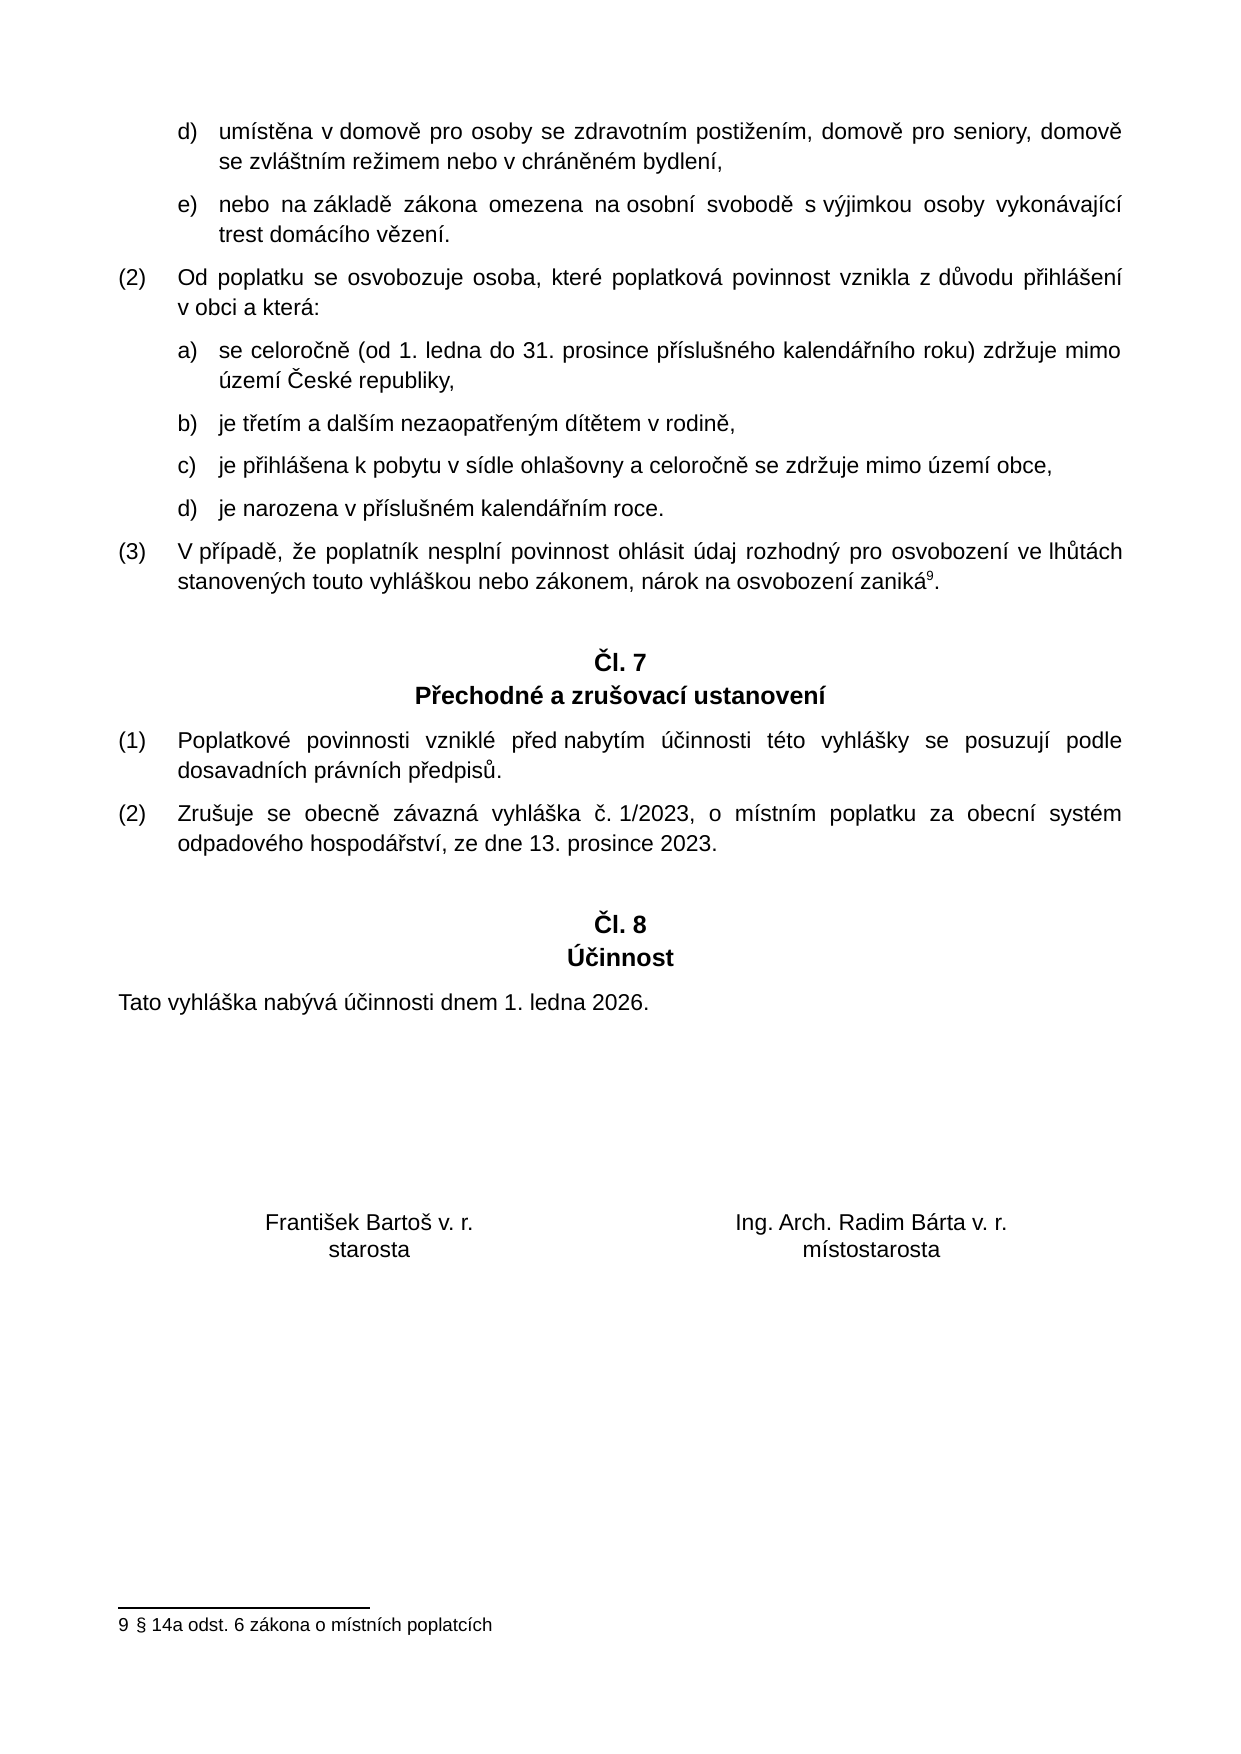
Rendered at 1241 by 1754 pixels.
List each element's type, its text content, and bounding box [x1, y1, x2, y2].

subtitle Čl. 8 Účinnost [118, 910, 1122, 972]
subtitle Čl. 7 Přechodné a zrušovací ustanovení [118, 648, 1122, 710]
table_header František Bartoš v. r. starosta [118, 1150, 620, 1268]
table_header Ing. Arch. Radim Bárta v. r. místostarosta [620, 1150, 1122, 1268]
list se celoročně (od 1. ledna do 31. prosince příslušného kalendářního roku) zdržuje mimo území České republiky, [177, 337, 1122, 393]
list je třetím a dalším nezaopatřeným dítětem v rodině, [177, 410, 1122, 436]
list Poplatkové povinnosti vzniklé před nabytím účinnosti této vyhlášky se posuzují podle dosavadních právních předpisů. [118, 727, 1122, 783]
table_cell [118, 1268, 620, 1386]
list Od poplatku se osvobozuje osoba, které poplatková povinnost vznikla z důvodu přihlášení v obci a která: [118, 264, 1122, 321]
list nebo na základě zákona omezena na osobní svobodě s výjimkou osoby vykonávající trest domácího vězení. [177, 191, 1122, 248]
list V případě, že poplatník nesplní povinnost ohlásit údaj rozhodný pro osvobození ve lhůtách stanovených touto vyhláškou nebo zákonem, nárok na osvobození zaniká. [118, 538, 1122, 594]
list Zrušuje se obecně závazná vyhláška č. 1/2023, o místním poplatku za obecní systém odpadového hospodářství, ze dne 13. prosince 2023. [118, 800, 1122, 856]
list umístěna v domově pro osoby se zdravotním postižením, domově pro seniory, domově se zvláštním režimem nebo v chráněném bydlení, [177, 118, 1122, 175]
text Tato vyhláška nabývá účinnosti dnem 1. ledna 2026. [118, 989, 1122, 1015]
table_cell [620, 1268, 1122, 1386]
list § 14a odst. 6 zákona o místních poplatcích [118, 1614, 1122, 1635]
list je přihlášena k pobytu v sídle ohlašovny a celoročně se zdržuje mimo území obce, [177, 452, 1122, 479]
list je narozena v příslušném kalendářním roce. [177, 495, 1122, 522]
